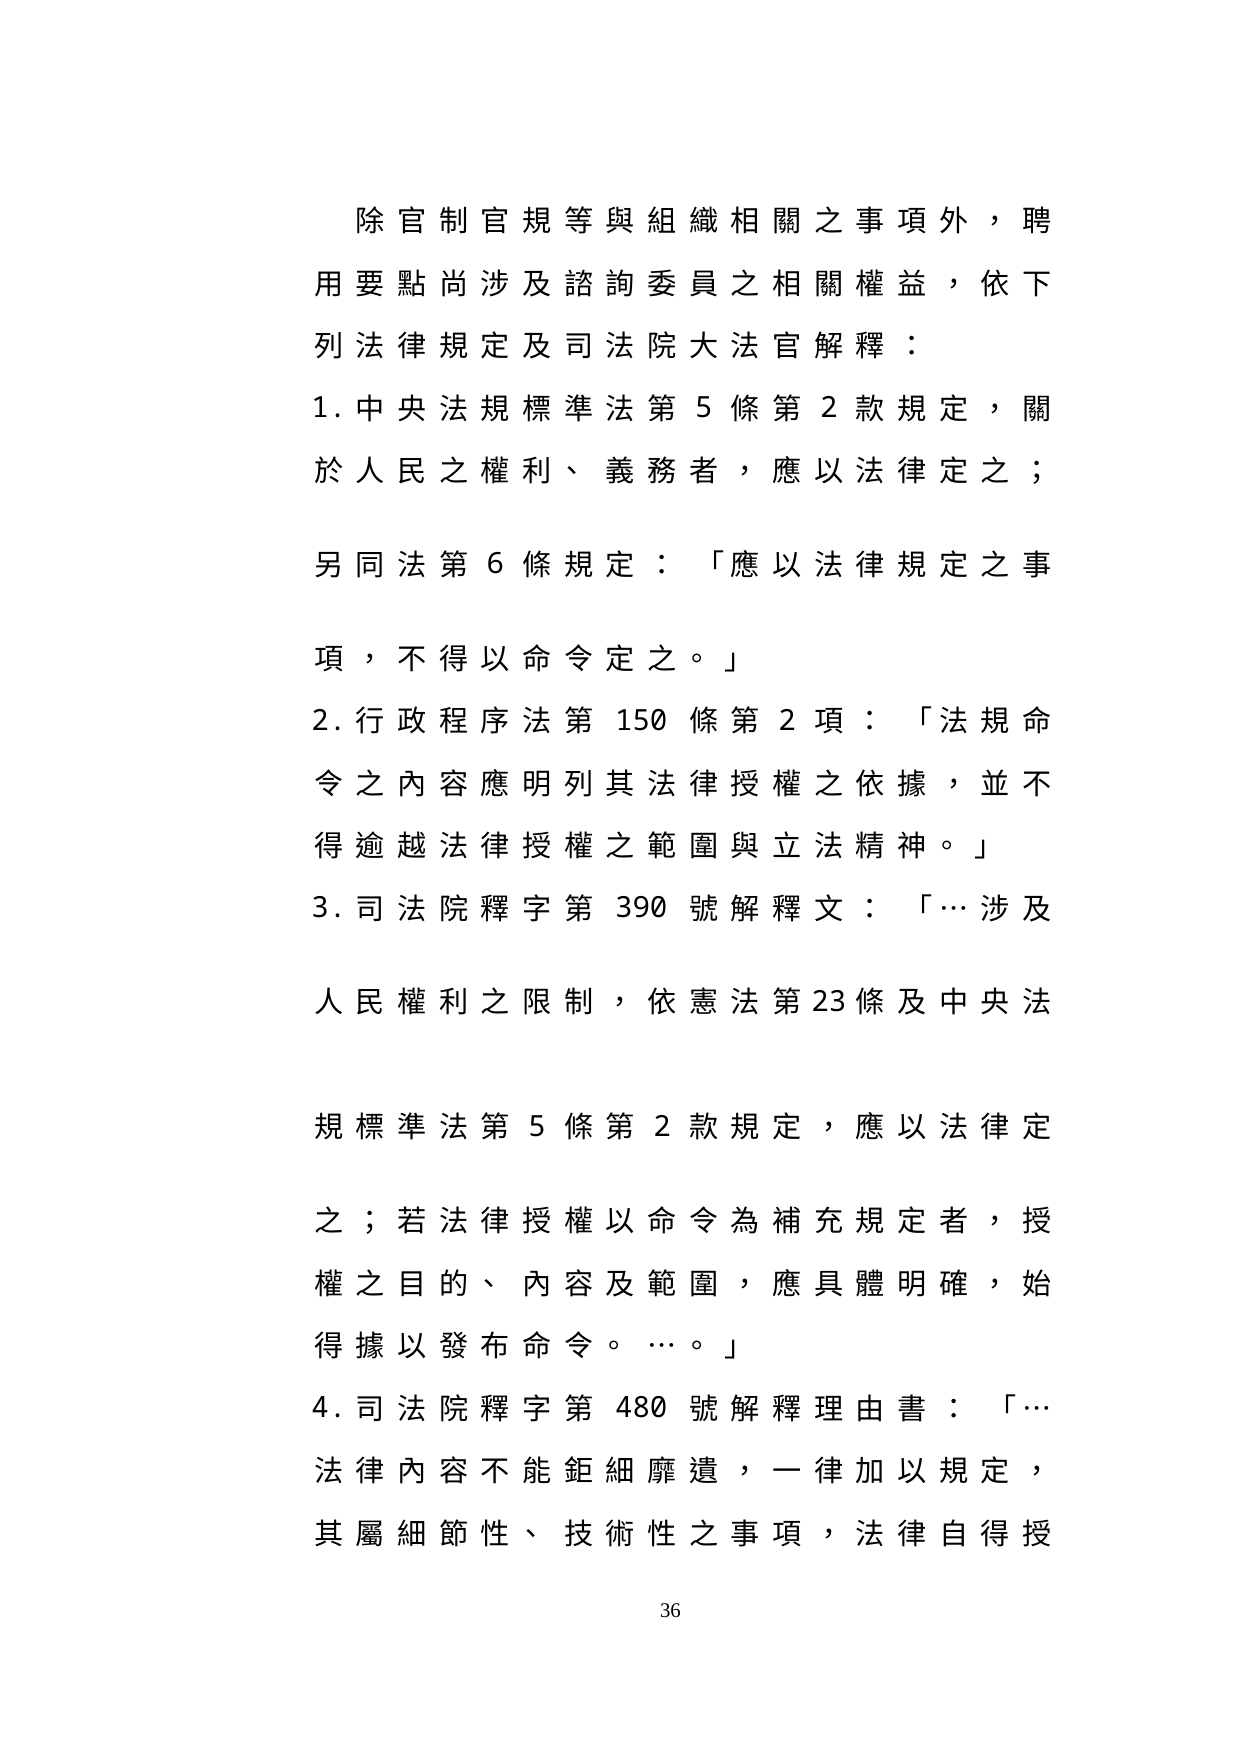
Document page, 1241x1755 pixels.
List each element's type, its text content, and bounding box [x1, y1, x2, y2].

text 除官制官規等與組織相關之事項外，聘用要點尚涉及諮詢委員之相關權益，依下列法律規定及司法院大法官解釋： [271, 177, 1058, 365]
text 1.中央法規標準法第5條第2款規定，關於人民之權利、義務者，應以法律定之；另同法第6條規定：「應以法律規定之事項，不得以命令定之。」 [271, 365, 1058, 677]
text 3.司法院釋字第390號解釋文：「…涉及人民權利之限制，依憲法第23條及中央法規標準法第5條第2款規定，應以法律定之；若法律授權以命令為補充規定者，授權之目的、內容及範圍，應具體明確，始得據以發布命令。…。」 [271, 865, 1058, 1365]
text 2.行政程序法第150條第2項：「法規命令之內容應明列其法律授權之依據，並不得逾越法律授權之範圍與立法精神。」 [271, 677, 1058, 865]
text 4.司法院釋字第480號解釋理由書：「…法律內容不能鉅細靡遺，一律加以規定，其屬細節性、技術性之事項，法律自得授權主管機關以命令定之，俾利法律之實施。行政機關基於此種授權，在符合立法意旨且未逾越母法規定之限度內所發布之施行細則或命令，自為憲法之所許，此項意旨迭經本院解釋在案。…。」是以，該會議聘用要點之訂定並無法律明確授權，未符法律保留原則。 [271, 1365, 1058, 1552]
